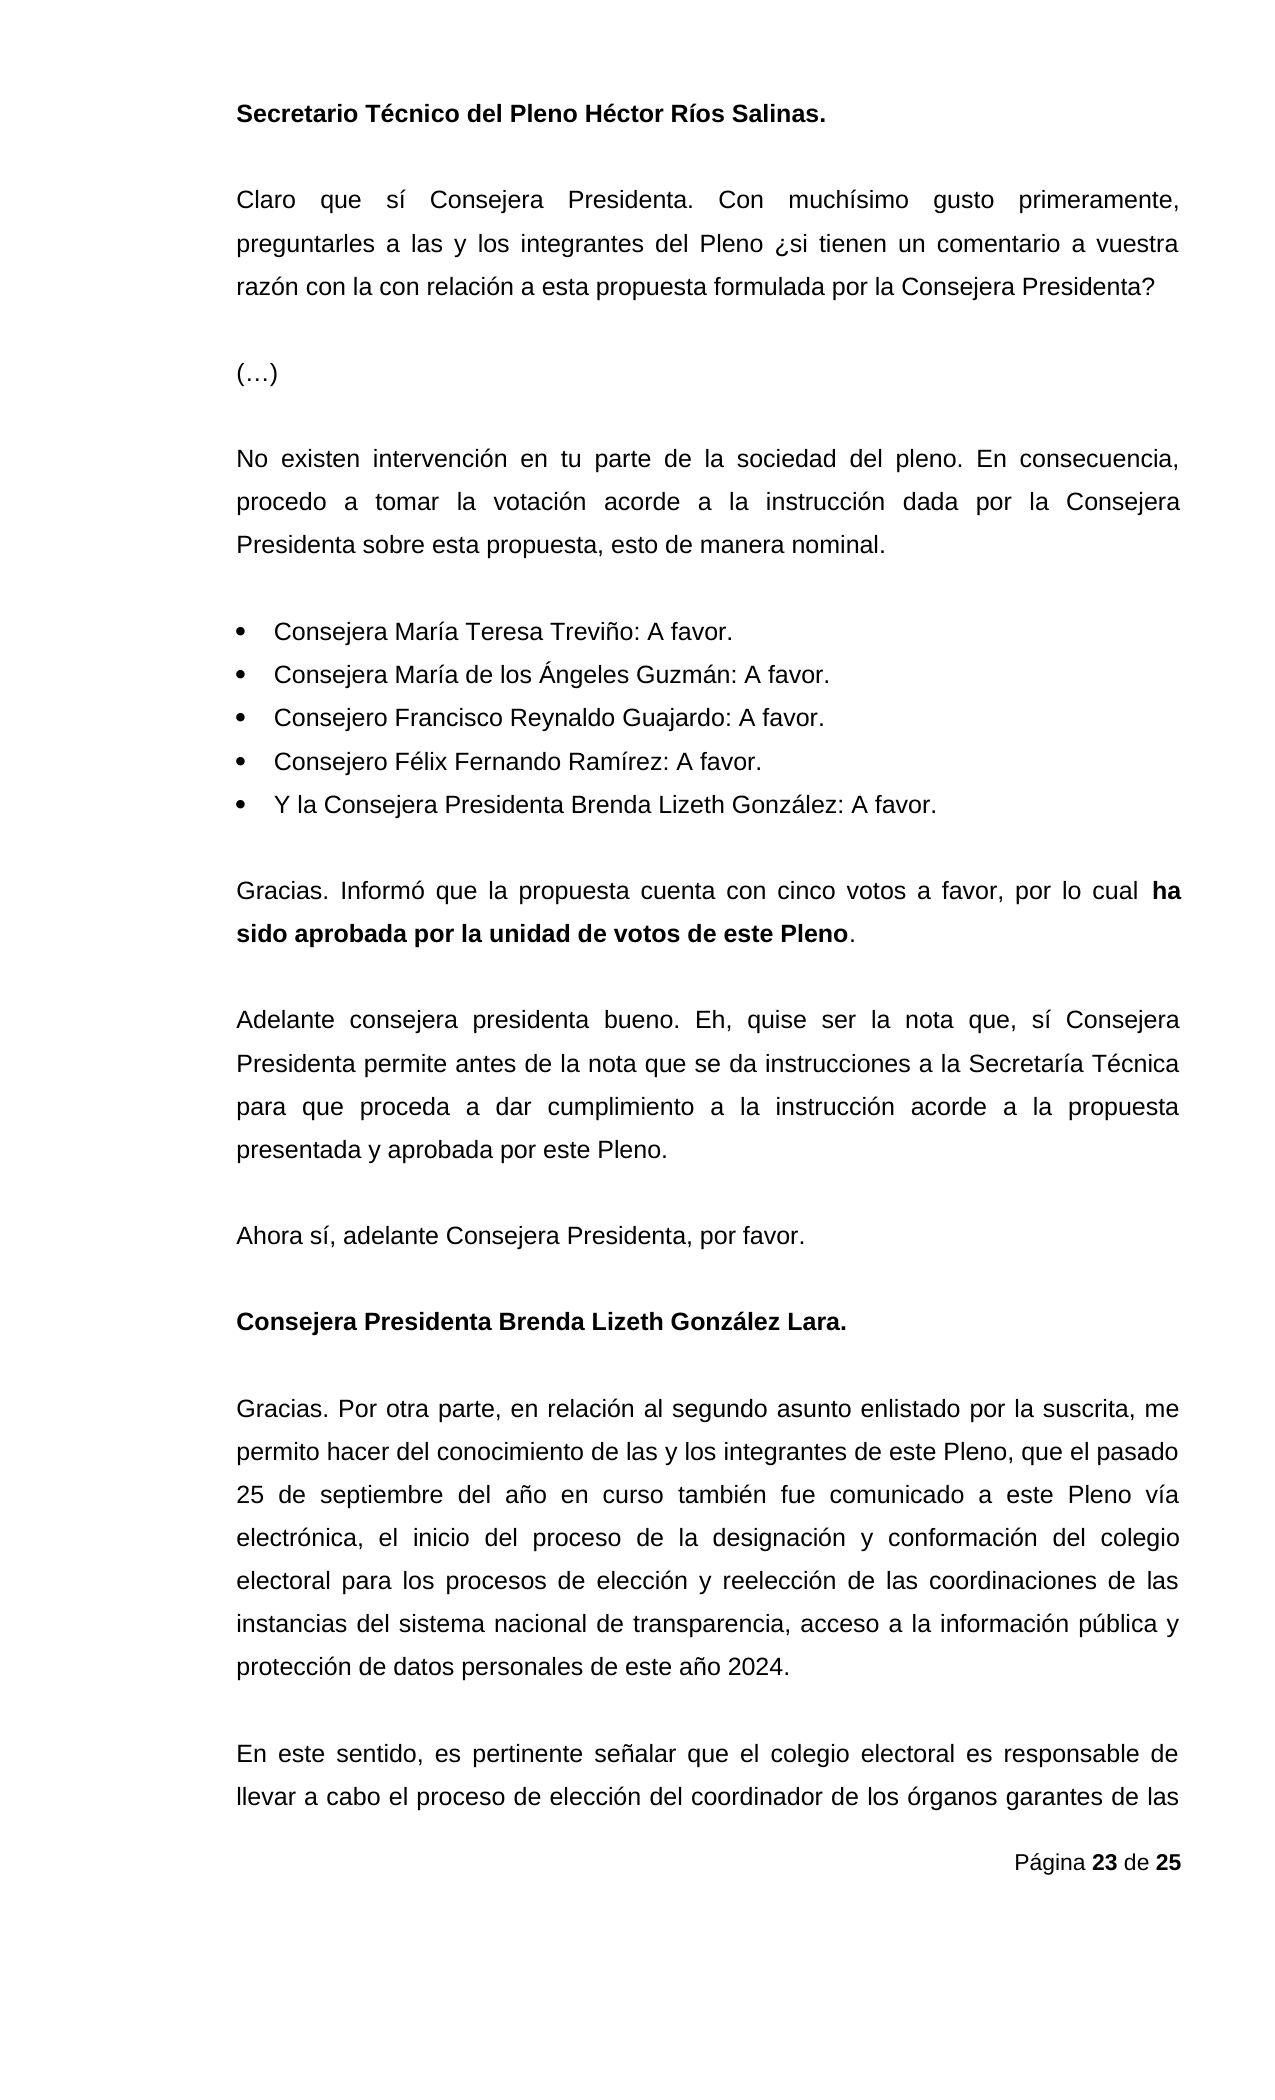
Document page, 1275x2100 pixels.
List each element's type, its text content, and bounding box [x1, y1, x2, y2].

text Adelante consejera presidenta bueno. Eh, quise ser la nota que, sí Consejera Presidenta permite antes de la nota que se da instrucciones a la Secretaría Técnica para que proceda a dar cumplimiento a la instrucción acorde a la propuesta presentada y aprobada por este Pleno. [236, 1005, 1181, 1163]
text Ahora sí, adelante Consejera Presidenta, por favor. [236, 1221, 1181, 1250]
list Consejera María de los Ángeles Guzmán: A favor. [236, 660, 1181, 689]
text No existen intervención en tu parte de la sociedad del pleno. En consecuencia, procedo a tomar la votación acorde a la instrucción dada por la Consejera Presidenta sobre esta propuesta, esto de manera nominal. [236, 444, 1181, 559]
list Consejero Félix Fernando Ramírez: A favor. [236, 746, 1181, 775]
list Consejera María Teresa Treviño: A favor. [236, 617, 1181, 646]
text Gracias. Informó que la propuesta cuenta con cinco votos a favor, por lo cual ha sido aprobada por la unidad de votos de este Pleno. [236, 876, 1181, 948]
text (…) [236, 358, 1181, 387]
text Secretario Técnico del Pleno Héctor Ríos Salinas. [236, 99, 1181, 128]
list Consejero Francisco Reynaldo Guajardo: A favor. [236, 703, 1181, 732]
text Claro que sí Consejera Presidenta. Con muchísimo gusto primeramente, preguntarles a las y los integrantes del Pleno ¿si tienen un comentario a vuestra razón con la con relación a esta propuesta formulada por la Consejera Presidenta? [236, 186, 1181, 301]
list Y la Consejera Presidenta Brenda Lizeth González: A favor. [236, 790, 1181, 818]
text Gracias. Por otra parte, en relación al segundo asunto enlistado por la suscrita, me permito hacer del conocimiento de las y los integrantes de este Pleno, que el pasado 25 de septiembre del año en curso también fue comunicado a este Pleno vía electrónica, el inicio del proceso de la designación y conformación del colegio electoral para los procesos de elección y reelección de las coordinaciones de las instancias del sistema nacional de transparencia, acceso a la información pública y protección de datos personales de este año 2024. [236, 1393, 1181, 1681]
text En este sentido, es pertinente señalar que el colegio electoral es responsable de llevar a cabo el proceso de elección del coordinador de los órganos garantes de las [236, 1738, 1181, 1810]
text Consejera Presidenta Brenda Lizeth González Lara. [236, 1307, 1181, 1336]
